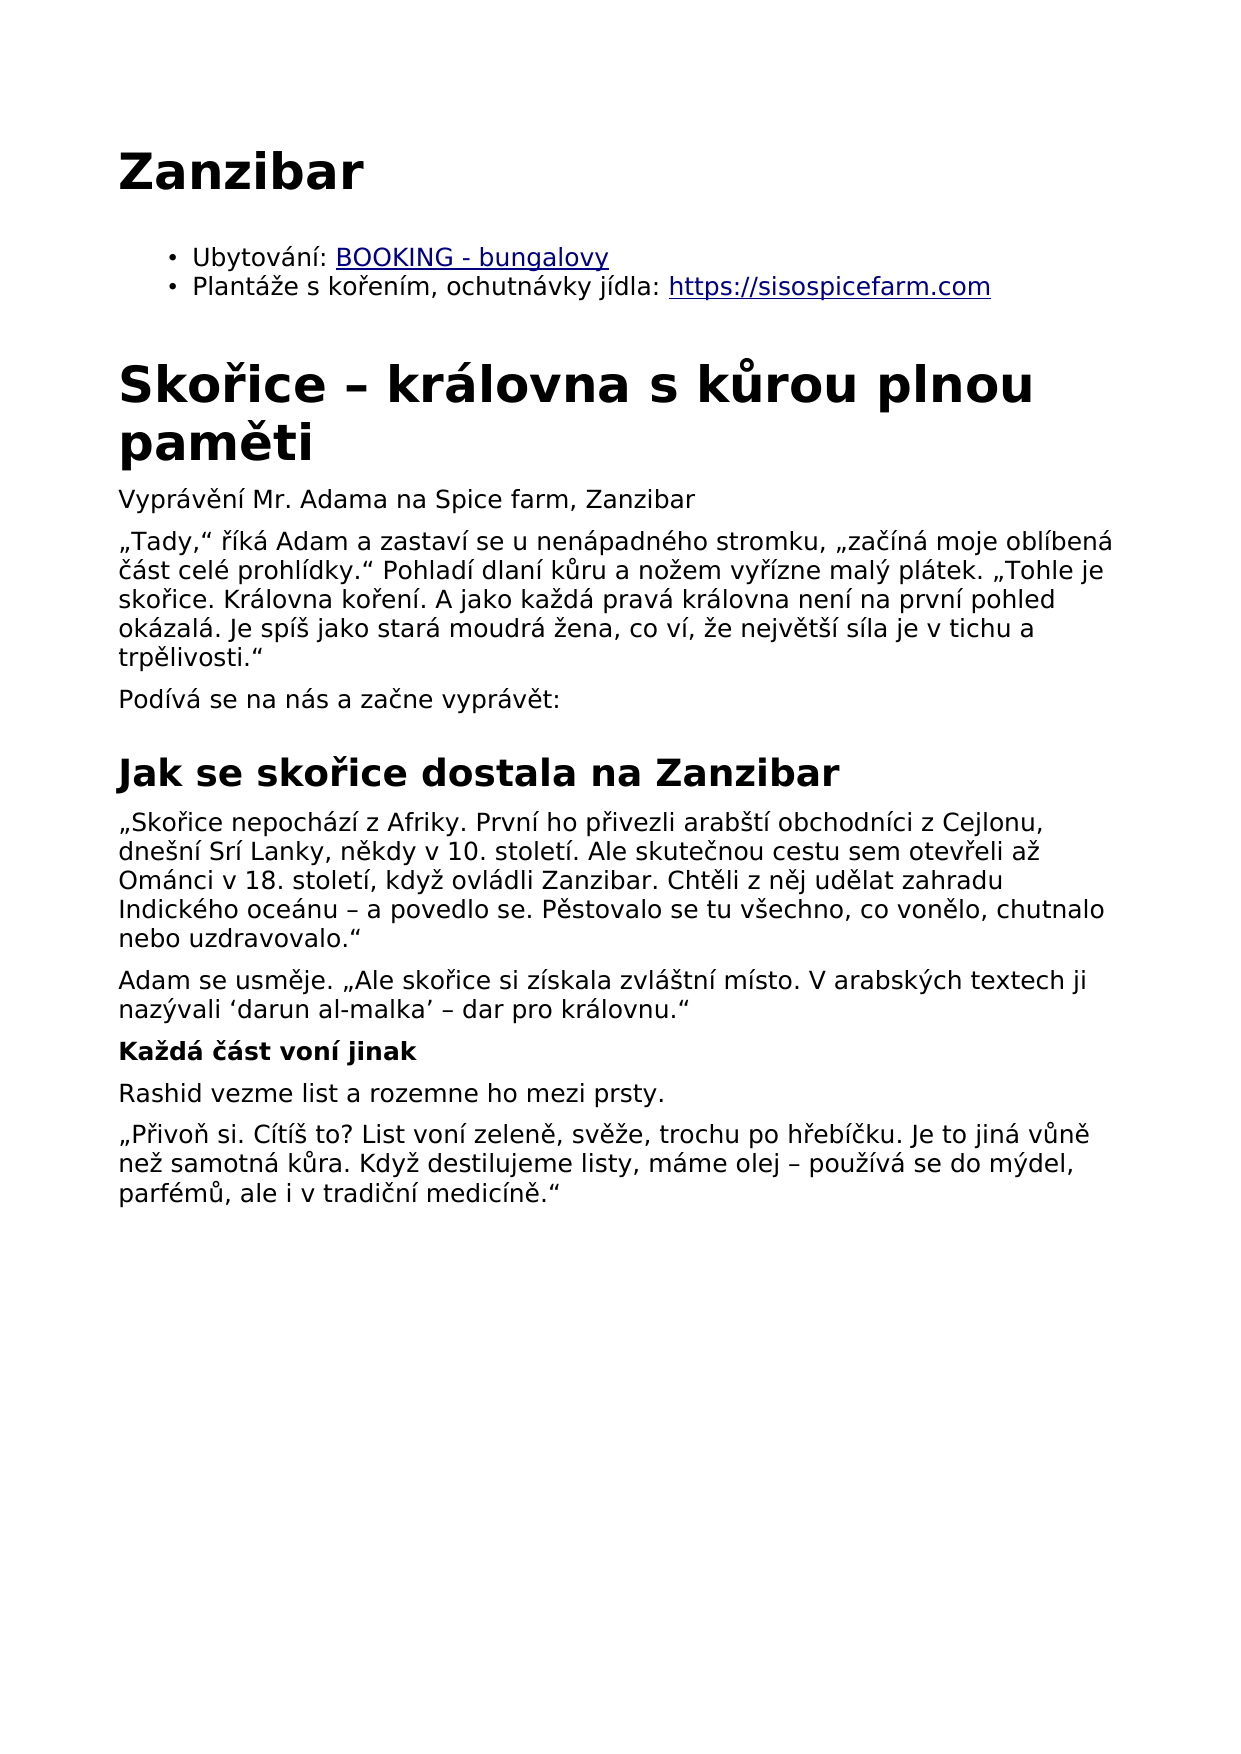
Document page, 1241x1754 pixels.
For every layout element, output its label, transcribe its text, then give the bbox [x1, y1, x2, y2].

text „Přivoň si. Cítíš to? List voní zeleně, svěže, trochu po hřebíčku. Je to jiná vůně než samotná kůra. Když destilujeme listy, máme olej – používá se do mýdel, parfémů, ale i v tradiční medicíně.“ [118, 1120, 1122, 1208]
list Ubytování: BOOKING - bungalovy [177, 243, 1122, 272]
text Podívá se na nás a začne vyprávět: [118, 685, 1122, 714]
text Rashid vezme list a rozemne ho mezi prsty. [118, 1079, 1122, 1108]
subtitle Jak se skořice dostala na Zanzibar [118, 752, 1122, 795]
text Adam se usměje. „Ale skořice si získala zvláštní místo. V arabských textech ji nazývali ‘darun al-malka’ – dar pro královnu.“ [118, 966, 1122, 1024]
subtitle Zanzibar [118, 143, 1122, 201]
subtitle Skořice – královna s kůrou plnou paměti [118, 356, 1122, 473]
list Plantáže s kořením, ochutnávky jídla: https://sisospicefarm.com [177, 272, 1122, 302]
text „Skořice nepochází z Afriky. První ho přivezli arabští obchodníci z Cejlonu, dnešní Srí Lanky, někdy v 10. století. Ale skutečnou cestu sem otevřeli až Ománci v 18. století, když ovládli Zanzibar. Chtěli z něj udělat zahradu Indického oceánu – a povedlo se. Pěstovalo se tu všechno, co vonělo, chutnalo nebo uzdravovalo.“ [118, 808, 1122, 954]
text Vyprávění Mr. Adama na Spice farm, Zanzibar [118, 485, 1122, 514]
text „Tady,“ říká Adam a zastaví se u nenápadného stromku, „začíná moje oblíbená část celé prohlídky.“ Pohladí dlaní kůru a nožem vyřízne malý plátek. „Tohle je skořice. Královna koření. A jako každá pravá královna není na první pohled okázalá. Je spíš jako stará moudrá žena, co ví, že největší síla je v tichu a trpělivosti.“ [118, 527, 1122, 673]
text Každá část voní jinak [118, 1037, 1122, 1066]
